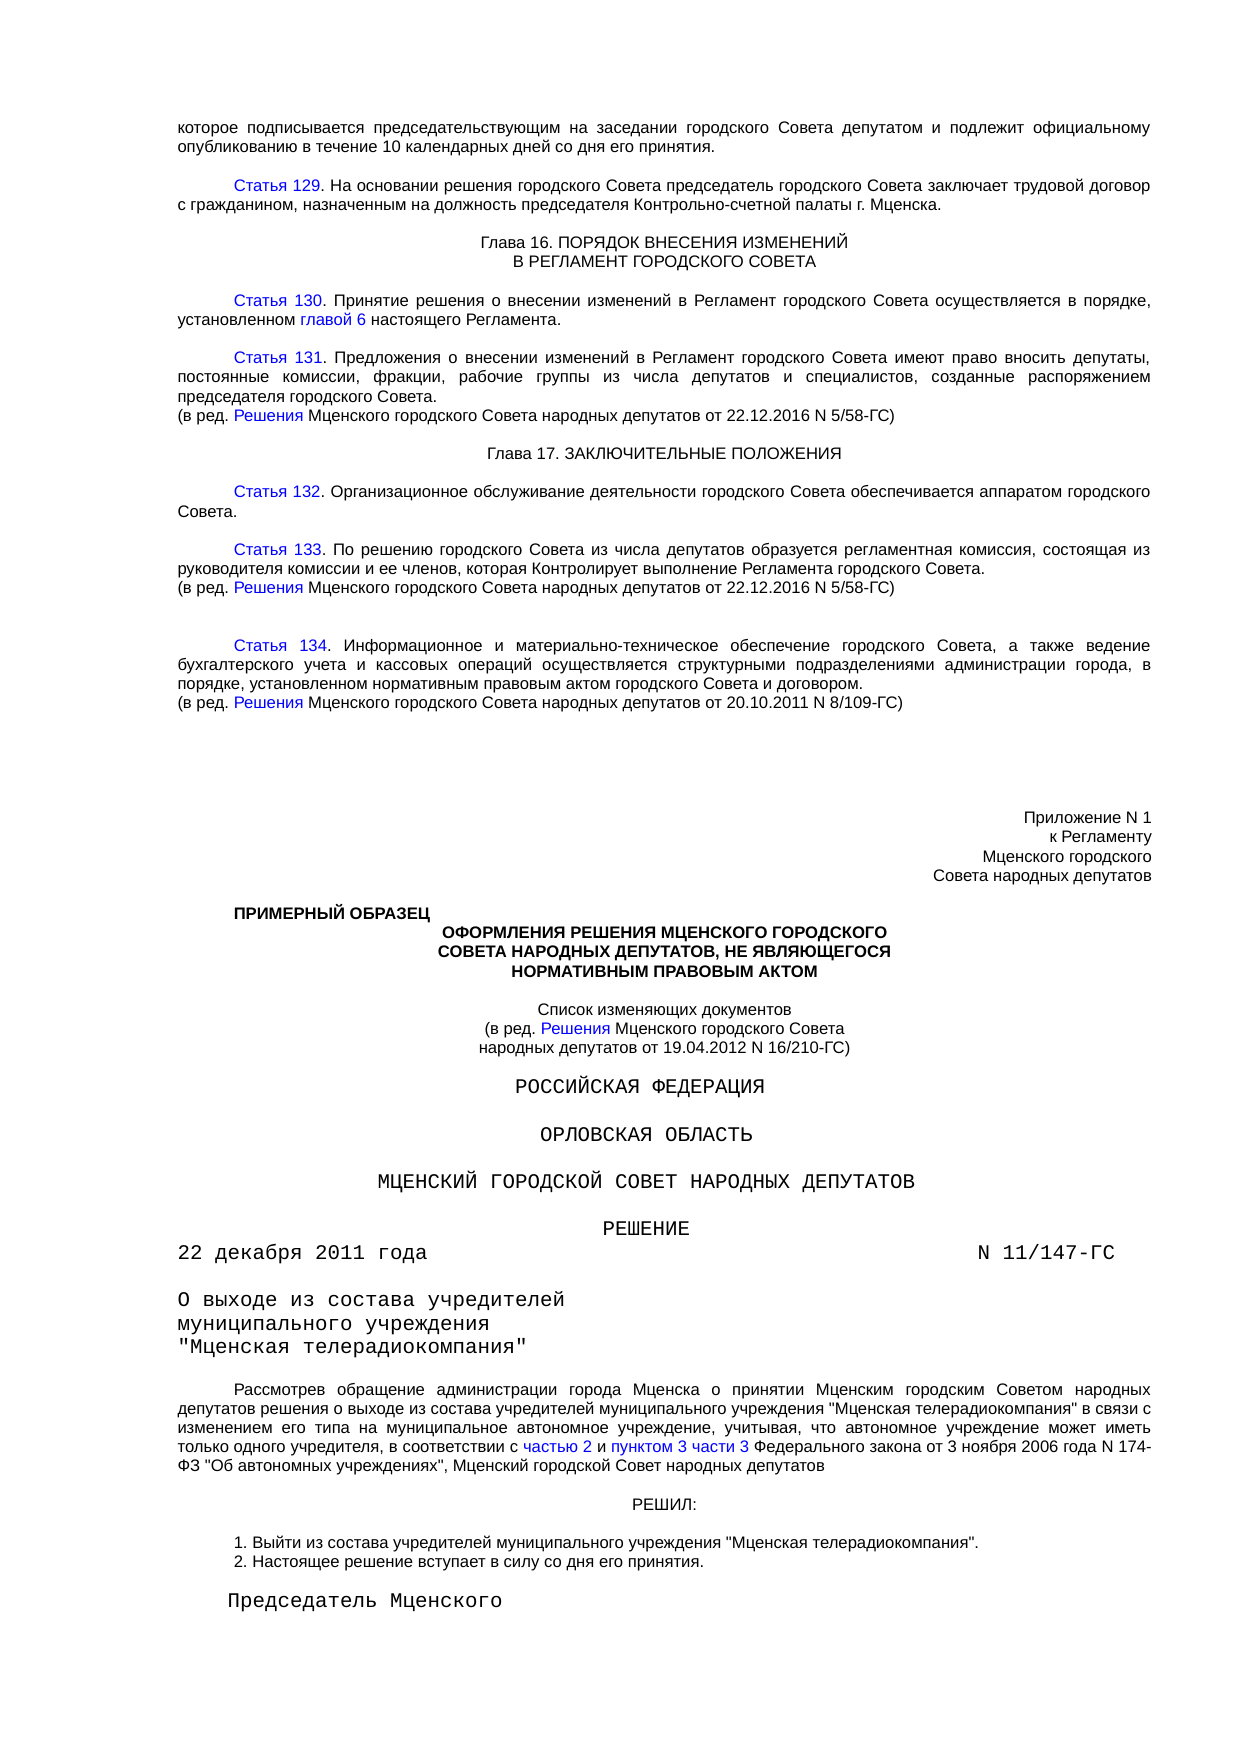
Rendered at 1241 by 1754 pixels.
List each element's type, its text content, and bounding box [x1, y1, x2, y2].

text РЕШИЛ: [177, 1494, 1152, 1513]
text МЦЕНСКИЙ ГОРОДСКОЙ СОВЕТ НАРОДНЫХ ДЕПУТАТОВ [177, 1171, 1152, 1195]
text ОРЛОВСКАЯ ОБЛАСТЬ [177, 1124, 1152, 1147]
text О выходе из состава учредителей [177, 1289, 1152, 1313]
text Рассмотрев обращение администрации города Мценска о принятии Мценским городским Советом народных депутатов решения о выходе из состава учредителей муниципального учреждения "Мценская телерадиокомпания" в связи с изменением его типа на муниципальное автономное учреждение, учитывая, что автономное учреждение может иметь только одного учредителя, в соответствии с частью 2 и пунктом 3 части 3 Федерального закона от 3 ноября 2006 года N 174-ФЗ "Об автономных учреждениях", Мценский городской Совет народных депутатов [177, 1379, 1152, 1475]
text Статья 129. На основании решения городского Совета председатель городского Совета заключает трудовой договор с гражданином, назначенным на должность председателя Контрольно-счетной палаты г. Мценска. [177, 176, 1152, 214]
text Список изменяющих документов [177, 1000, 1152, 1019]
text Статья 132. Организационное обслуживание деятельности городского Совета обеспечивается аппаратом городского Совета. [177, 482, 1152, 521]
text РЕШЕНИЕ [177, 1218, 1152, 1242]
text НОРМАТИВНЫМ ПРАВОВЫМ АКТОМ [177, 961, 1152, 981]
text (в ред. Решения Мценского городского Совета народных депутатов от 22.12.2016 N 5/58-ГС) [177, 406, 1152, 425]
text Статья 133. По решению городского Совета из числа депутатов образуется регламентная комиссия, состоящая из руководителя комиссии и ее членов, которая Контролирует выполнение Регламента городского Совета. [177, 540, 1152, 578]
text 1. Выйти из состава учредителей муниципального учреждения "Мценская телерадиокомпания". [177, 1533, 1152, 1552]
text "Мценская телерадиокомпания" [177, 1337, 1152, 1360]
text Мценского городского [177, 846, 1152, 866]
text 22 декабря 2011 года N 11/147-ГС [177, 1242, 1152, 1266]
text (в ред. Решения Мценского городского Совета народных депутатов от 20.10.2011 N 8/109-ГС) [177, 693, 1152, 712]
text Глава 17. ЗАКЛЮЧИТЕЛЬНЫЕ ПОЛОЖЕНИЯ [177, 444, 1152, 463]
text ОФОРМЛЕНИЯ РЕШЕНИЯ МЦЕНСКОГО ГОРОДСКОГО [177, 923, 1152, 942]
text ПРИМЕРНЫЙ ОБРАЗЕЦ [177, 904, 1152, 923]
text (в ред. Решения Мценского городского Совета народных депутатов от 22.12.2016 N 5/58-ГС) [177, 578, 1152, 597]
text муниципального учреждения [177, 1313, 1152, 1337]
text Приложение N 1 [177, 808, 1152, 827]
text Совета народных депутатов [177, 866, 1152, 885]
text Глава 16. ПОРЯДОК ВНЕСЕНИЯ ИЗМЕНЕНИЙ [177, 233, 1152, 252]
text Статья 130. Принятие решения о внесении изменений в Регламент городского Совета осуществляется в порядке, установленном главой 6 настоящего Регламента. [177, 291, 1152, 329]
text 2. Настоящее решение вступает в силу со дня его принятия. [177, 1552, 1152, 1571]
text которое подписывается председательствующим на заседании городского Совета депутатом и подлежит официальному опубликованию в течение 10 календарных дней со дня его принятия. [177, 118, 1152, 156]
text Статья 134. Информационное и материально-техническое обеспечение городского Совета, а также ведение бухгалтерского учета и кассовых операций осуществляется структурными подразделениями администрации города, в порядке, установленном нормативным правовым актом городского Совета и договором. [177, 636, 1152, 693]
text к Регламенту [177, 827, 1152, 846]
text (в ред. Решения Мценского городского Совета [177, 1019, 1152, 1038]
text народных депутатов от 19.04.2012 N 16/210-ГС) [177, 1038, 1152, 1057]
text СОВЕТА НАРОДНЫХ ДЕПУТАТОВ, НЕ ЯВЛЯЮЩЕГОСЯ [177, 942, 1152, 961]
text В РЕГЛАМЕНТ ГОРОДСКОГО СОВЕТА [177, 252, 1152, 271]
text Председатель Мценского [177, 1590, 1152, 1614]
text Статья 131. Предложения о внесении изменений в Регламент городского Совета имеют право вносить депутаты, постоянные комиссии, фракции, рабочие группы из числа депутатов и специалистов, созданные распоряжением председателя городского Совета. [177, 348, 1152, 406]
text РОССИЙСКАЯ ФЕДЕРАЦИЯ [177, 1076, 1152, 1100]
